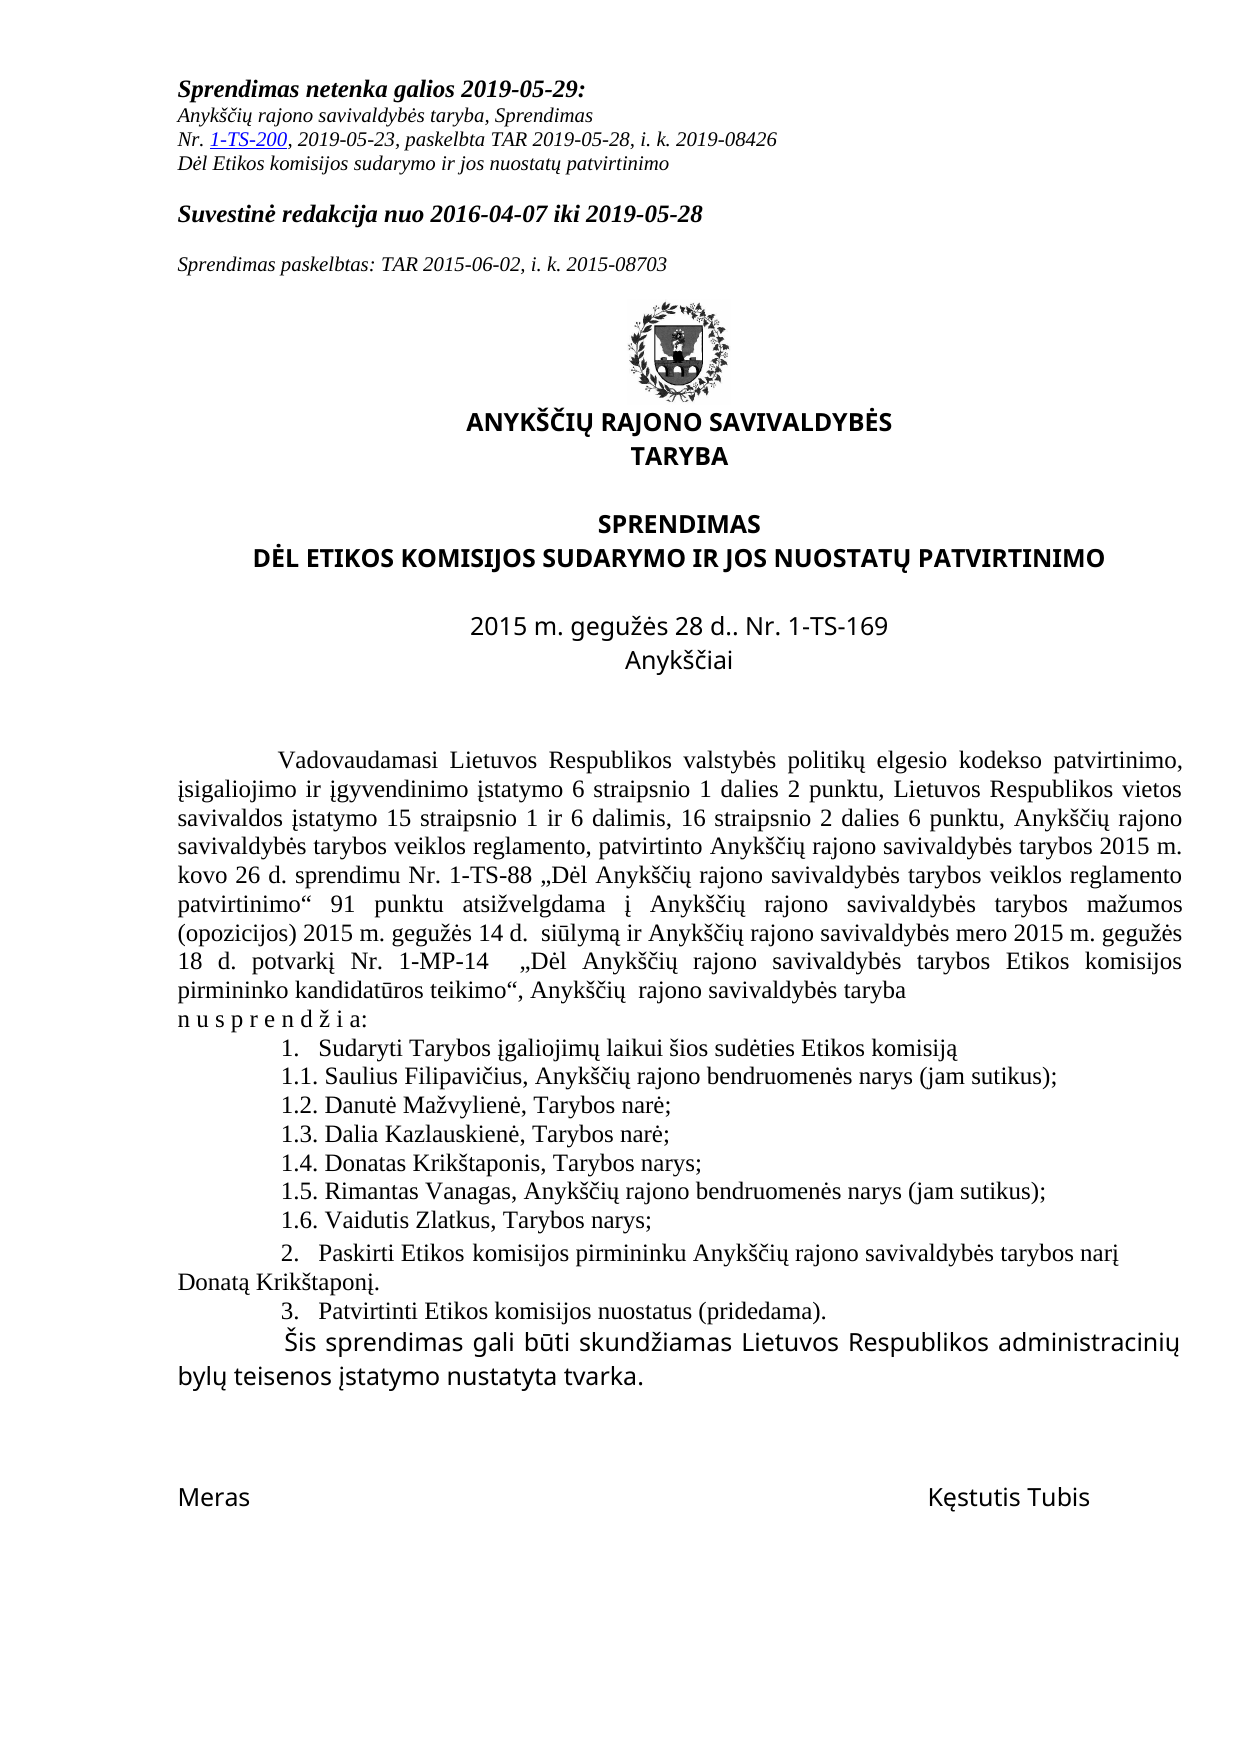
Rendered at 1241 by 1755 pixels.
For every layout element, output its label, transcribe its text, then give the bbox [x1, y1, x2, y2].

text Vadovaudamasi Lietuvos Respublikos valstybės politikų elgesio kodekso patvirtinimo, įsigaliojimo ir įgyvendinimo įstatymo 6 straipsnio 1 dalies 2 punktu, Lietuvos Respublikos vietos savivaldos įstatymo 15 straipsnio 1 ir 6 dalimis, 16 straipsnio 2 dalies 6 punktu, Anykščių rajono savivaldybės tarybos veiklos reglamento, patvirtinto Anykščių rajono savivaldybės tarybos 2015 m. kovo 26 d. sprendimu Nr. 1-TS-88 „Dėl Anykščių rajono savivaldybės tarybos veiklos reglamento patvirtinimo“ 91 punktu atsižvelgdama į Anykščių rajono savivaldybės tarybos mažumos (opozicijos) 2015 m. gegužės 14 d. siūlymą ir Anykščių rajono savivaldybės mero 2015 m. gegužės 18 d. potvarkį Nr. 1-MP-14 „Dėl Anykščių rajono savivaldybės tarybos Etikos komisijos pirmininko kandidatūros teikimo“, Anykščių rajono savivaldybės taryba [177, 745, 1183, 1004]
text Šis sprendimas gali būti skundžiamas Lietuvos Respublikos administracinių bylų teisenos įstatymo nustatyta tvarka. [177, 1325, 1181, 1393]
text dėl ETIKOS KOMISIJOS SUDARYMO IR JOS nuostatų PATVIRTINIMO [177, 541, 1181, 575]
text 2. Paskirti Etikos komisijos pirmininku Anykščių rajono savivaldybės tarybos narį [281, 1234, 1181, 1267]
text Sprendimas netenka galios 2019-05-29: [177, 74, 1181, 103]
text 1. Sudaryti Tarybos įgaliojimų laikui šios sudėties Etikos komisiją [281, 1033, 1228, 1061]
text 1.1. Saulius Filipavičius, Anykščių rajono bendruomenės narys (jam sutikus); [281, 1061, 1228, 1090]
text Sprendimas paskelbtas: TAR 2015-06-02, i. k. 2015-08703 [177, 252, 1181, 276]
text Nr. 1-TS-200, 2019-05-23, paskelbta TAR 2019-05-28, i. k. 2019-08426 [177, 127, 1181, 151]
text 1.4. Donatas Krikštaponis, Tarybos narys; [281, 1148, 1228, 1176]
text Meras Kęstutis Tubis [177, 1479, 1181, 1513]
text Anykščiai [177, 643, 1181, 677]
text ANYKŠČIŲ RAJONO SAVIVALDYBĖS [177, 404, 1181, 438]
text 1.6. Vaidutis Zlatkus, Tarybos narys; [281, 1205, 1228, 1234]
text Donatą Krikštaponį. [177, 1267, 1181, 1296]
text 1.5. Rimantas Vanagas, Anykščių rajono bendruomenės narys (jam sutikus); [281, 1176, 1228, 1205]
text SPRENDIMAS [177, 507, 1181, 541]
text Dėl Etikos komisijos sudarymo ir jos nuostatų patvirtinimo [177, 151, 1181, 175]
text Anykščių rajono savivaldybės taryba, Sprendimas [177, 103, 1181, 127]
text TARYBA [177, 438, 1181, 473]
text 1.3. Dalia Kazlauskienė, Tarybos narė; [281, 1119, 1228, 1148]
text n u s p r e n d ž i a: [177, 1004, 1183, 1033]
text Suvestinė redakcija nuo 2016-04-07 iki 2019-05-28 [177, 199, 1181, 228]
text 2015 m. gegužės 28 d.. Nr. 1-TS-169 [177, 609, 1181, 643]
text 1.2. Danutė Mažvylienė, Tarybos narė; [281, 1090, 1228, 1119]
text 3. Patvirtinti Etikos komisijos nuostatus (pridedama). [281, 1296, 1240, 1325]
